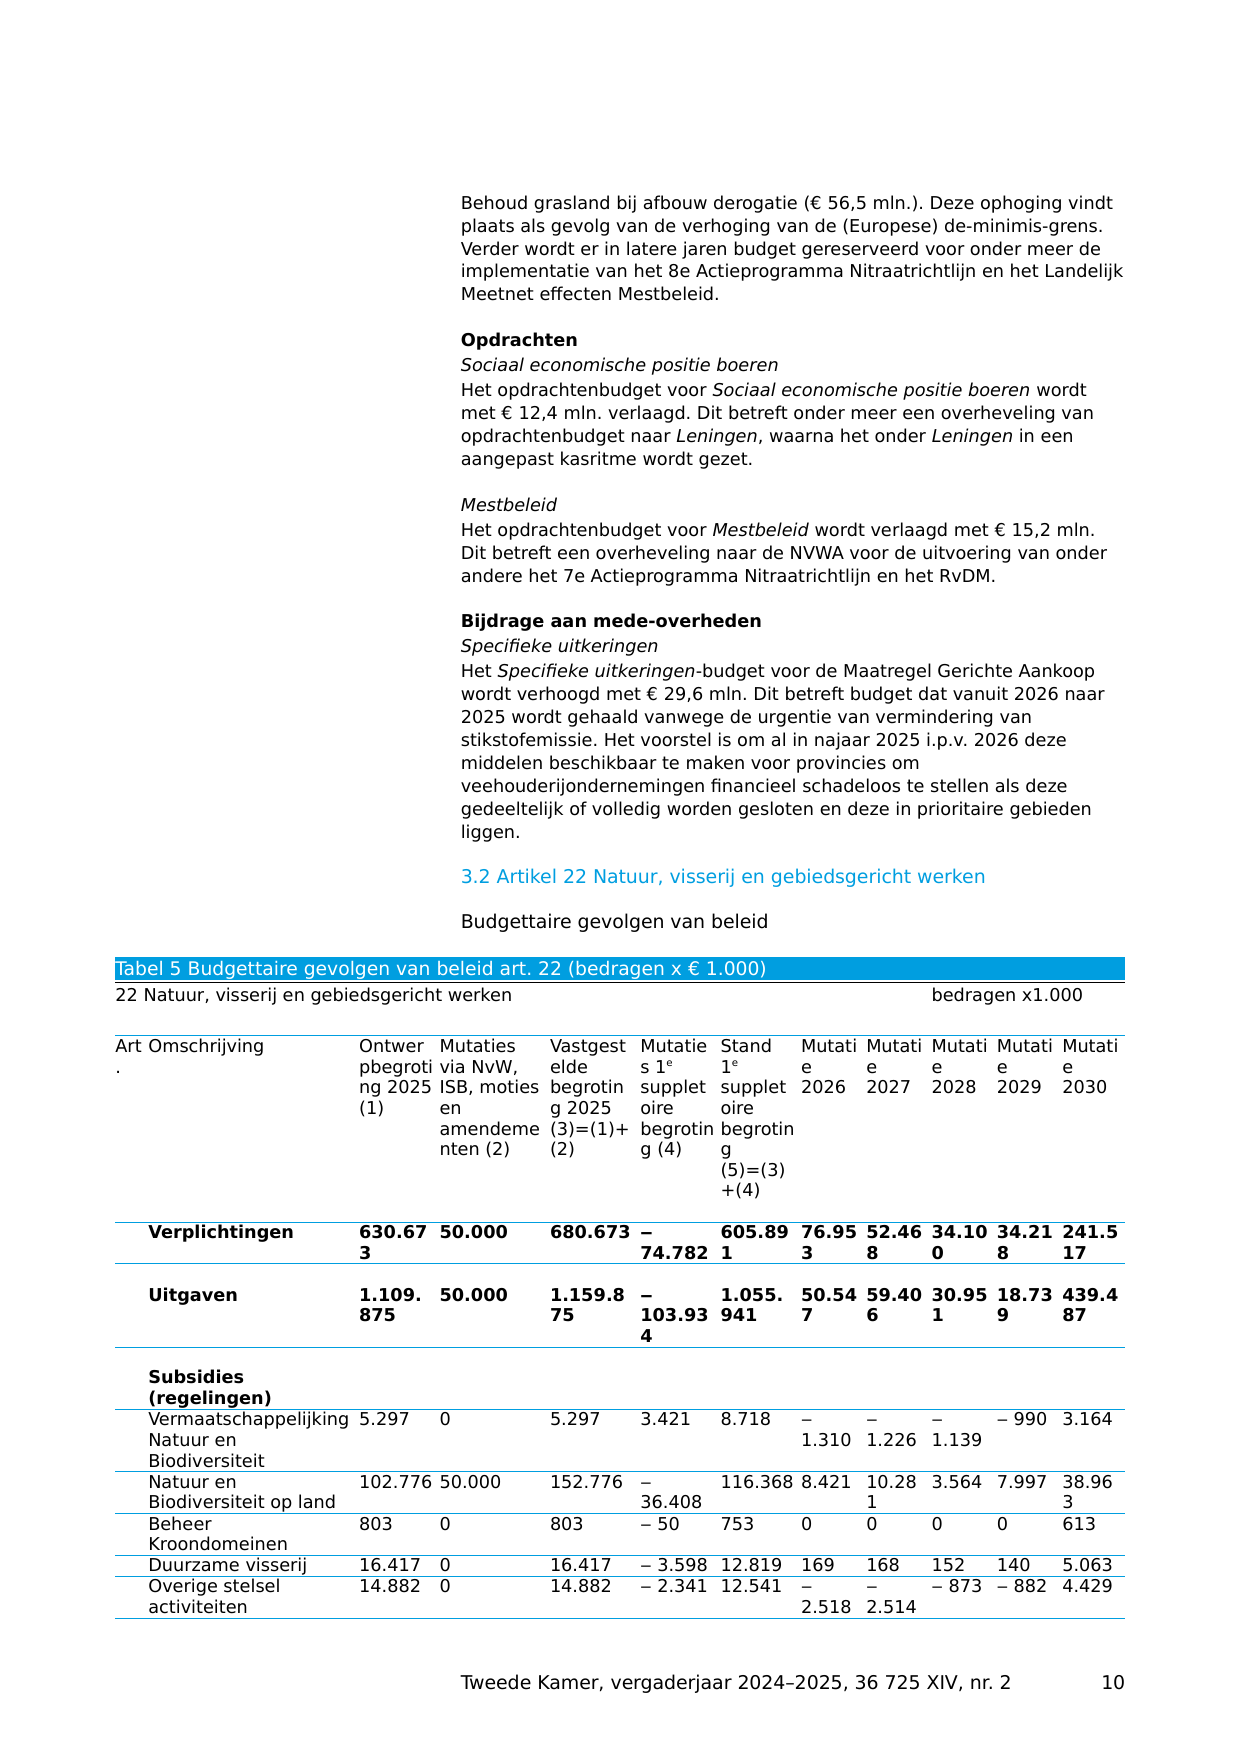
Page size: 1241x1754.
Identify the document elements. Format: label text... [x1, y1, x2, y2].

table_cell [145, 1264, 356, 1284]
table_cell [637, 1264, 717, 1284]
table_cell [115, 1472, 145, 1513]
table_cell ‒ 2.341 [637, 1577, 717, 1618]
table_cell 5.297 [547, 1410, 637, 1471]
table_cell [1059, 1264, 1125, 1284]
text Behoud grasland bij afbouw derogatie (€ 56,5 mln.). Deze ophoging vindt plaats als gevolg van de verhoging van de (Europese) de-minimis-grens. Verder wordt er in latere jaren budget gereserveerd voor onder meer de implementatie van het 8e Actieprogramma Nitraatrichtlijn en het Landelijk Meetnet effecten Mestbeleid. [461, 191, 1125, 305]
table_cell Duurzame visserij [145, 1556, 356, 1576]
table_cell [718, 1348, 798, 1367]
table_cell ‒ 103.934 [637, 1285, 717, 1346]
title Budgettaire gevolgen van beleid [461, 911, 1125, 933]
table_cell [115, 1556, 145, 1576]
table_cell 605.891 [718, 1223, 798, 1263]
table_cell 18.739 [994, 1285, 1059, 1346]
table_cell 0 [436, 1514, 547, 1555]
table_cell 14.882 [356, 1577, 436, 1618]
table_cell 50.000 [436, 1223, 547, 1263]
table_cell Natuur en Biodiversiteit op land [145, 1472, 356, 1513]
text Specifieke uitkeringen [461, 634, 1125, 657]
table_cell [115, 1201, 1125, 1222]
table_cell [115, 1368, 145, 1409]
table_cell 16.417 [547, 1556, 637, 1576]
table_cell 803 [356, 1514, 436, 1555]
table_cell 59.406 [863, 1285, 928, 1346]
table_cell Stand 1e suppletoire begroting (5)=(3)+(4) [718, 1036, 798, 1201]
text Bijdrage aan mede-overheden [461, 609, 1125, 632]
table_cell [798, 1348, 863, 1367]
table_cell 613 [1059, 1514, 1125, 1555]
table_cell Subsidies (regelingen) [145, 1368, 356, 1409]
table_cell [929, 1264, 994, 1284]
table_cell 50.000 [436, 1285, 547, 1346]
table_cell [863, 1264, 928, 1284]
table_cell [547, 1348, 637, 1367]
table_cell Mutatie 2030 [1059, 1036, 1125, 1201]
table_cell 753 [718, 1514, 798, 1555]
table_cell ‒ 2.518 [798, 1577, 863, 1618]
table_cell 12.541 [718, 1577, 798, 1618]
table_cell 0 [436, 1556, 547, 1576]
table_cell [994, 1368, 1059, 1409]
table_cell 8.421 [798, 1472, 863, 1513]
table_cell 439.487 [1059, 1285, 1125, 1346]
table_cell 241.517 [1059, 1223, 1125, 1263]
table_cell [115, 1577, 145, 1618]
table_cell [115, 1264, 145, 1284]
table_cell [145, 1348, 356, 1367]
table_cell Mutatie 2027 [863, 1036, 928, 1201]
table_cell ‒ 882 [994, 1577, 1059, 1618]
table_cell ‒ 2.514 [863, 1577, 928, 1618]
table_cell 5.297 [356, 1410, 436, 1471]
table_cell [637, 1348, 717, 1367]
table_cell ‒ 1.310 [798, 1410, 863, 1471]
table_cell Beheer Kroondomeinen [145, 1514, 356, 1555]
table_cell ‒ 36.408 [637, 1472, 717, 1513]
table_cell [547, 1264, 637, 1284]
table_cell Ontwerpbegroting 2025 (1) [356, 1036, 436, 1201]
table_cell [637, 1368, 717, 1409]
table_cell 1.055.941 [718, 1285, 798, 1346]
table_cell 10.281 [863, 1472, 928, 1513]
table_cell 4.429 [1059, 1577, 1125, 1618]
table_cell 7.997 [994, 1472, 1059, 1513]
table_cell [863, 1348, 928, 1367]
table_cell [115, 1514, 145, 1555]
table_cell 152 [929, 1556, 994, 1576]
table_cell 630.673 [356, 1223, 436, 1263]
table_cell 680.673 [547, 1223, 637, 1263]
table_cell [436, 1368, 547, 1409]
table_cell [929, 1368, 994, 1409]
title 3.2 Artikel 22 Natuur, visserij en gebiedsgericht werken [461, 866, 1125, 888]
text Het opdrachtenbudget voor Sociaal economische positie boeren wordt met € 12,4 mln. verlaagd. Dit betreft onder meer een overheveling van opdrachtenbudget naar Leningen, waarna het onder Leningen in een aangepast kasritme wordt gezet. [461, 378, 1125, 470]
table_cell [436, 1348, 547, 1367]
table_cell ‒ 873 [929, 1577, 994, 1618]
table_cell [436, 1264, 547, 1284]
table_cell Mutatie 2026 [798, 1036, 863, 1201]
table_cell Verplichtingen [145, 1223, 356, 1263]
table_cell 30.951 [929, 1285, 994, 1346]
table_cell [798, 1368, 863, 1409]
table_cell Uitgaven [145, 1285, 356, 1346]
table_cell 0 [929, 1514, 994, 1555]
table_cell bedragen x1.000 [929, 983, 1125, 1009]
table_cell [718, 1264, 798, 1284]
table_cell ‒ 1.226 [863, 1410, 928, 1471]
table_cell 38.963 [1059, 1472, 1125, 1513]
table_cell [356, 1368, 436, 1409]
table_cell 152.776 [547, 1472, 637, 1513]
table_cell 5.063 [1059, 1556, 1125, 1576]
table_cell [929, 1348, 994, 1367]
text Sociaal economische positie boeren [461, 353, 1125, 376]
table_cell [994, 1264, 1059, 1284]
table_cell ‒ 74.782 [637, 1223, 717, 1263]
table_cell 34.218 [994, 1223, 1059, 1263]
table_cell 3.421 [637, 1410, 717, 1471]
table_cell 3.164 [1059, 1410, 1125, 1471]
table_cell 3.564 [929, 1472, 994, 1513]
table_cell [356, 1264, 436, 1284]
table_cell 1.159.875 [547, 1285, 637, 1346]
table_cell 52.468 [863, 1223, 928, 1263]
table_cell ‒ 990 [994, 1410, 1059, 1471]
table_cell 0 [436, 1410, 547, 1471]
table_cell Mutatie 2029 [994, 1036, 1059, 1201]
table_cell 16.417 [356, 1556, 436, 1576]
table_cell 102.776 [356, 1472, 436, 1513]
text Mestbeleid [461, 493, 1125, 516]
table_cell Art. [115, 1036, 145, 1201]
table_cell 168 [863, 1556, 928, 1576]
table_cell [115, 1285, 145, 1346]
table_cell 8.718 [718, 1410, 798, 1471]
table_cell 50.547 [798, 1285, 863, 1346]
table_cell Mutaties 1e suppletoire begroting (4) [637, 1036, 717, 1201]
table_cell [994, 1348, 1059, 1367]
table_cell Mutaties via NvW, ISB, moties en amendementen (2) [436, 1036, 547, 1201]
table_cell [798, 1264, 863, 1284]
table_cell [356, 1348, 436, 1367]
table_cell Vastgestelde begroting 2025 (3)=(1)+(2) [547, 1036, 637, 1201]
table_cell 140 [994, 1556, 1059, 1576]
table_cell 50.000 [436, 1472, 547, 1513]
table_cell 22 Natuur, visserij en gebiedsgericht werken [115, 983, 928, 1009]
table_cell [115, 1223, 145, 1263]
table_cell 12.819 [718, 1556, 798, 1576]
table_cell Vermaatschappelijking Natuur en Biodiversiteit [145, 1410, 356, 1471]
table_cell [863, 1368, 928, 1409]
table_cell ‒ 1.139 [929, 1410, 994, 1471]
table_cell 76.953 [798, 1223, 863, 1263]
table_cell Mutatie 2028 [929, 1036, 994, 1201]
table_cell 0 [863, 1514, 928, 1555]
table_cell 1.109.875 [356, 1285, 436, 1346]
table_cell Overige stelsel activiteiten [145, 1577, 356, 1618]
table_cell 14.882 [547, 1577, 637, 1618]
table_cell 116.368 [718, 1472, 798, 1513]
table_cell 803 [547, 1514, 637, 1555]
text Opdrachten [461, 328, 1125, 351]
table_cell 34.100 [929, 1223, 994, 1263]
table_cell 0 [798, 1514, 863, 1555]
table_cell [115, 1009, 1125, 1035]
table_cell [547, 1368, 637, 1409]
table_cell [115, 1410, 145, 1471]
table_cell Omschrijving [145, 1036, 356, 1201]
table_cell ‒ 3.598 [637, 1556, 717, 1576]
table_cell 0 [436, 1577, 547, 1618]
table_cell [1059, 1368, 1125, 1409]
text Het Specifieke uitkeringen-budget voor de Maatregel Gerichte Aankoop wordt verhoogd met € 29,6 mln. Dit betreft budget dat vanuit 2026 naar 2025 wordt gehaald vanwege de urgentie van vermindering van stikstofemissie. Het voorstel is om al in najaar 2025 i.p.v. 2026 deze middelen beschikbaar te maken voor provincies om veehouderijondernemingen financieel schadeloos te stellen als deze gedeeltelijk of volledig worden gesloten en deze in prioritaire gebieden liggen. [461, 659, 1125, 843]
table_cell 0 [994, 1514, 1059, 1555]
table_cell [718, 1368, 798, 1409]
table_cell [115, 1348, 145, 1367]
text Het opdrachtenbudget voor Mestbeleid wordt verlaagd met € 15,2 mln. Dit betreft een overheveling naar de NVWA voor de uitvoering van onder andere het 7e Actieprogramma Nitraatrichtlijn en het RvDM. [461, 518, 1125, 587]
table_cell [1059, 1348, 1125, 1367]
table_cell ‒ 50 [637, 1514, 717, 1555]
table_cell 169 [798, 1556, 863, 1576]
